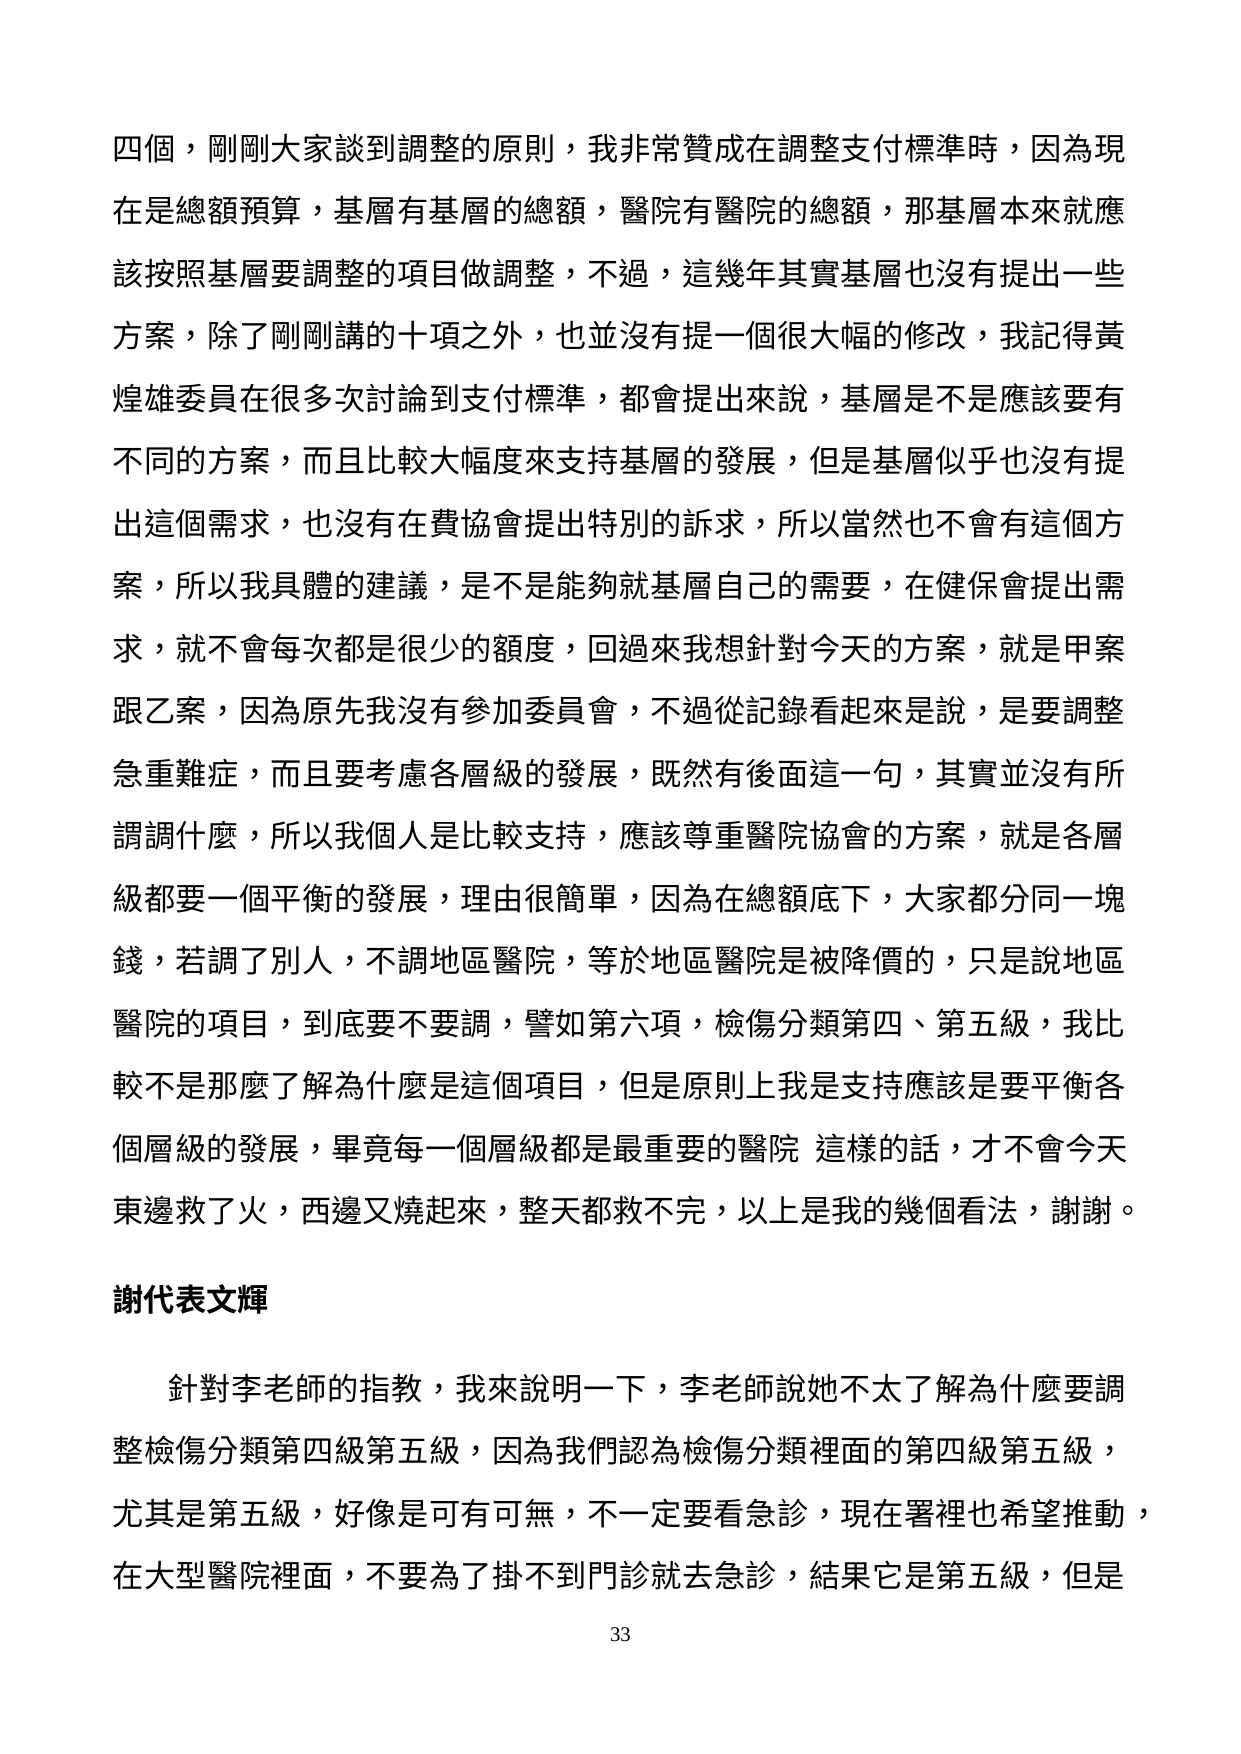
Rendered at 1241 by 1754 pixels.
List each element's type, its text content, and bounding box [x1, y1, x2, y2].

text 針對李老師的指教，我來說明一下，李老師說她不太了解為什麼要調整檢傷分類第四級第五級，因為我們認為檢傷分類裡面的第四級第五級，尤其是第五級，好像是可有可無，不一定要看急診，現在署裡也希望推動，在大型醫院裡面，不要為了掛不到門診就去急診，結果它是第五級，但是現在沒有規範，只能讓病人掛。但在社區型的地區醫院，其實是不一樣的意義，因為所有的地區醫院做急診，幾乎全部賠錢，那其實是一種使命感，我舉幾個例子，像在彰化田中，整個生活圈裡面就一家急診，後來關門沒有看，縣政府幫忙貼補醫生，那是給十幾萬民眾一個安心，有一個急診在那裏，臨時晚上發生緊急情況，病人當然會恐慌，也許小孩子發燒39度多，很緊張跑去有醫生可以看，所以我認為在社區這種小醫院，只要做急診，意義就非常大了，就像剛剛陳理事長講的，沒有患者醫師也是要在那，醫院也要付薪水，也許一個晚上只有二十個，絕對賠錢，所以我也非常同意陳理事長講的不同醫院要有不同的思維，但是今天很不幸，這次的公告的預算是要調支付標準，值班費、待診費都沒有在支付標準表裡，我覺得地區醫院只要做急診，就應該給予肯定，在小的地方通常只有一家地區醫院，大部分都是這樣，越小的鄉鎮越是這樣，我是覺得只要有做急診，像剛剛陳理事長講的，就算每個人都給19%的加給，還是賠錢，我們還是要想辦法，應該用他的功能來考量，像去冬季合歡山支援時，衛生福利部的計畫就是一個醫生待一天，就給你兩萬，有可能一天沒半個病人，也有可能突然發生什麼，來了十幾個病人，對小醫院要有這種觀念，而且如果地區醫院急診能夠普及，真的可以解決大醫院的急診壅塞，所以為什麼地區醫院急診這麼重要，急診地區醫院幾乎都不做了，以前連診所都在看急診，所有地區醫院三十年前沒有一家不看急診，現在地區醫院裡面有看急診，應該沒超過一百間，這就是為什麼要給它鼓勵，但是這裡如果我們用乙案討論，我倒是覺得可以細部調整，就是像陳理事長講的，至少要讓它看起來一致性，就是說，醫院協會的版本會定19%，是以甲案第三級的19%去修正，至少第四及第五級，不要比第三級高，所以如果採用乙案的話，希望在乙案的第三級也調到19%，然後把第一級和第二級酌降，讓費用維持在原來的預算內，讓三個分級間比較具有合理性。陳理事長憂慮的，其實也不用煩惱，因為這只是加成，並沒有動到支付標準表的結構，這次是因為特殊目的，所以把它加成，那未來有變化，甚至覺得這樣做不適合，要把它變成固定的，或是未來如果有給付地區醫院急診的值班費、待診費，那這一部分，都可以讓它回歸原來支付標準表，這個只是加多少百分比的問題，我這樣講，李老師您大概可以瞭解為什麼放在這裡，其實為什麼選這些項目，不是醫院協會選的，也不是地區醫院選的，是跟隨甲案，跟隨我們健保署說這是經過專家建議的項目，所以跟著調整急診診察費，沒有特別的意義。 [112, 1345, 1128, 1595]
text 謝代表文輝 [112, 1256, 1128, 1319]
text 主席，各位代表、各位先進，今天難得的和平，大家都是一片和氣，我覺得還不錯的，除了謝院長比較稍微據理力爭，我想也是滿好的，也是應該的，我大概有幾個看法，因為前一個案子，我本來期待大家會提到這個問題，不過我還是先提，因為這些都是試算的結果，如果預期跟實際有落差的時候，大家要不要先講一個規則，因為畢竟在2004年大家都曾經有慘痛的經驗，也是導致後來大家對整個大幅調整支付標準其實都有一些戒心，所以是不是這個部分要先有一個原則，也建立未來在調支付標準，大家比較不會那麼擔心，如果有一個事後的處理方案，這樣的話是會比較好一點。第二點，因為今天提出來的支付標準調整項目，並不是完全按照健保署RBRVS調的，後來是有專家還有學會參與，我必須先提出一個建議，因為從過去的經驗，只要把某些項目調高，隔一陣子就會有人說，那個項目為什麼那麼高，很不合理，我這個只有多少多少，聽起來都非常合理，但是因為它本來就不一定是照原來的相對值去調，你如果照原來的相對值都合理，但因為不是照這個，後來的人就會比照，我覺得這邊必須要有一個預先要想到，如果這些科其他項目，就是調整內外婦兒，如果有其他項目，後來覺得很吃虧，還要再調整，這裡是不是至少訂一段時間不能這樣做，否則這是不合理，因為大家已經有一個共同的決議，要先補急重難症，但是大家也知道這個調整其實並不是真的那麼理性，所以我覺得先把這個原則提出來，否則後患無窮，就是大家都要比照，然後每一個都可以拿出一套學術理論，告訴你，她們是對的，這個我第二個提出來的。第三個，對於剛剛大家在討論到的非協商因素，我想說明一下，非協商因素裡面是有一項是物價指數，當然負的時後，那是另外一回事，但是正的時候，原先代表物價的調整，就醫療服務來講，它其實是物價指數，既然是物價指數，其實就是支付標準的調整，所以也不能夠我們用到那個部份就叫做不合理，只是說今天的這個方案，有沒有必要一定做到超過預算，我覺得這是可以調整的，因為只超過一點點，有沒有必要一定要做到超過一點點，然後再去用非協商因素的預算，我覺得好像也不需要，能不能讓它盡量在額度裡面調整，因為並沒有差那麼多，那這是我對非協商因素的看法。第四個，剛剛大家談到調整的原則，我非常贊成在調整支付標準時，因為現在是總額預算，基層有基層的總額，醫院有醫院的總額，那基層本來就應該按照基層要調整的項目做調整，不過，這幾年其實基層也沒有提出一些方案，除了剛剛講的十項之外，也並沒有提一個很大幅的修改，我記得黃煌雄委員在很多次討論到支付標準，都會提出來說，基層是不是應該要有不同的方案，而且比較大幅度來支持基層的發展，但是基層似乎也沒有提出這個需求，也沒有在費協會提出特別的訴求，所以當然也不會有這個方案，所以我具體的建議，是不是能夠就基層自己的需要，在健保會提出需求，就不會每次都是很少的額度，回過來我想針對今天的方案，就是甲案跟乙案，因為原先我沒有參加委員會，不過從記錄看起來是說，是要調整急重難症，而且要考慮各層級的發展，既然有後面這一句，其實並沒有所謂調什麼，所以我個人是比較支持，應該尊重醫院協會的方案，就是各層級都要一個平衡的發展，理由很簡單，因為在總額底下，大家都分同一塊錢，若調了別人，不調地區醫院，等於地區醫院是被降價的，只是說地區醫院的項目，到底要不要調，譬如第六項，檢傷分類第四、第五級，我比較不是那麼了解為什麼是這個項目，但是原則上我是支持應該是要平衡各個層級的發展，畢竟每一個層級都是最重要的醫院 這樣的話，才不會今天東邊救了火，西邊又燒起來，整天都救不完，以上是我的幾個看法，謝謝。 [112, 105, 1128, 1230]
